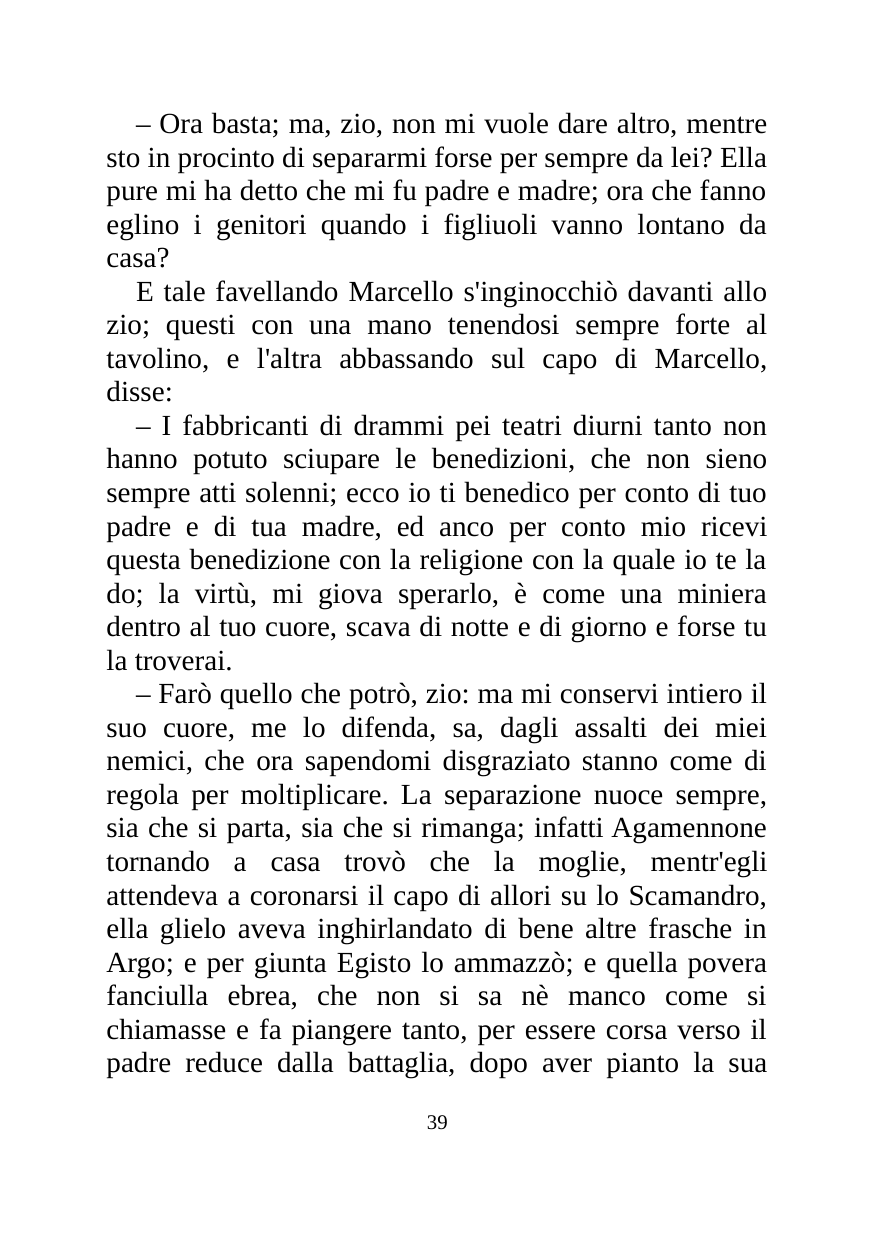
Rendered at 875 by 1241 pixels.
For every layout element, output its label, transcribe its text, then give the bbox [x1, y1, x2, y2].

text – I fabbricanti di drammi pei teatri diurni tanto non hanno potuto sciupare le benedizioni, che non sieno sempre atti solenni; ecco io ti benedico per conto di tuo padre e di tua madre, ed anco per conto mio ricevi questa benedizione con la religione con la quale io te la do; la virtù, mi giova sperarlo, è come una miniera dentro al tuo cuore, scava di notte e di giorno e forse tu la troverai. [106, 408, 768, 676]
text – Ora basta; ma, zio, non mi vuole dare altro, mentre sto in procinto di separarmi forse per sempre da lei? Ella pure mi ha detto che mi fu padre e madre; ora che fanno eglino i genitori quando i figliuoli vanno lontano da casa? [106, 106, 768, 274]
text E tale favellando Marcello s'inginocchiò davanti allo zio; questi con una mano tenendosi sempre forte al tavolino, e l'altra abbassando sul capo di Marcello, disse: [106, 274, 768, 408]
text – Farò quello che potrò, zio: ma mi conservi intiero il suo cuore, me lo difenda, sa, dagli assalti dei miei nemici, che ora sapendomi disgraziato stanno come di regola per moltiplicare. La separazione nuoce sempre, sia che si parta, sia che si rimanga; infatti Agamennone tornando a casa trovò che la moglie, mentr'egli attendeva a coronarsi il capo di allori su lo Scamandro, ella glielo aveva inghirlandato di bene altre frasche in Argo; e per giunta Egisto lo ammazzò; e quella povera fanciulla ebrea, che non si sa nè manco come si chiamasse e fa piangere tanto, per essere corsa verso il padre reduce dalla battaglia, dopo aver pianto la sua [106, 676, 768, 1079]
